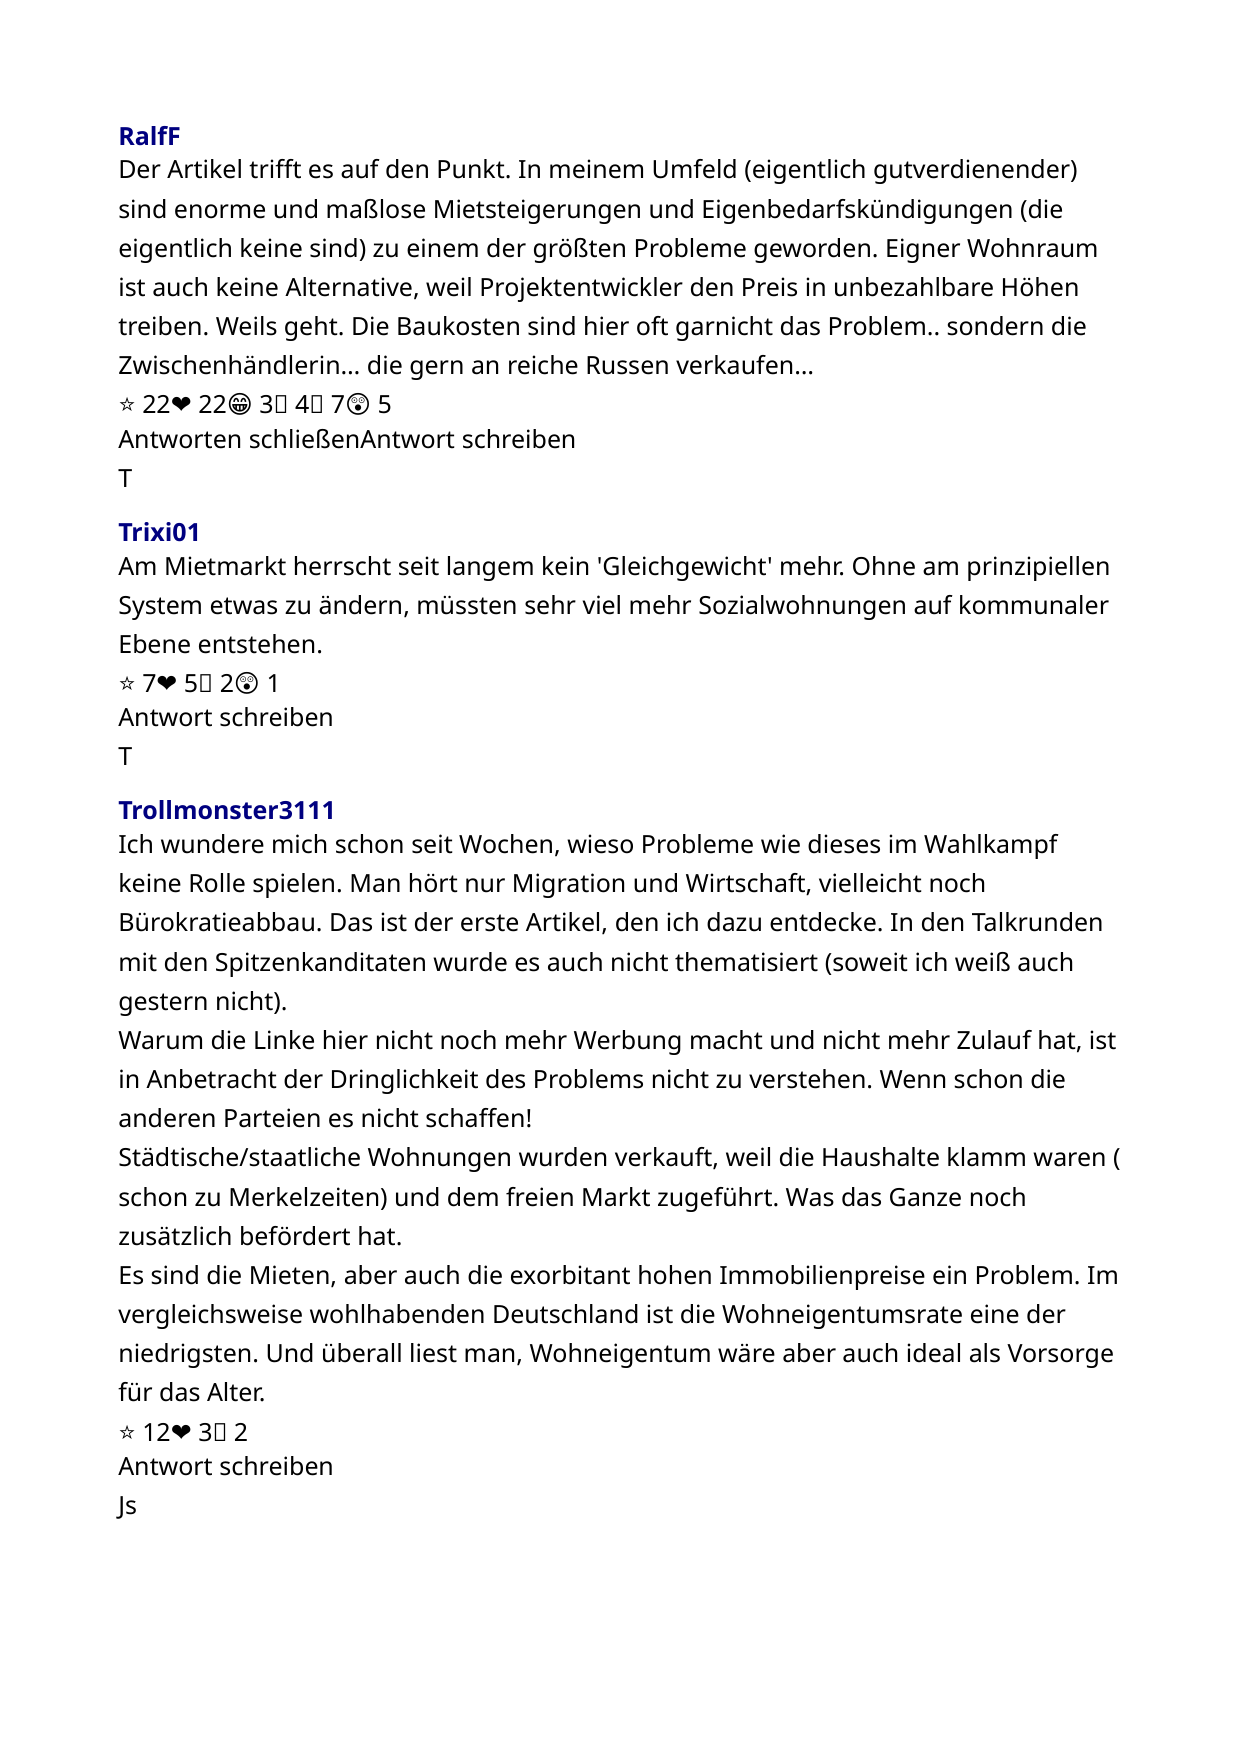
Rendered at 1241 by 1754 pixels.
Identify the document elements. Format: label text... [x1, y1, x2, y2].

text Der Artikel trifft es auf den Punkt. In meinem Umfeld (eigentlich gutverdienender) sind enorme und maßlose Mietsteigerungen und Eigenbedarfskündigungen (die eigentlich keine sind) zu einem der größten Probleme geworden. Eigner Wohnraum ist auch keine Alternative, weil Projektentwickler den Preis in unbezahlbare Höhen treiben. Weils geht. Die Baukosten sind hier oft garnicht das Problem.. sondern die Zwischenhändlerin… die gern an reiche Russen verkaufen… [118, 152, 1122, 382]
text Ich wundere mich schon seit Wochen, wieso Probleme wie dieses im Wahlkampf keine Rolle spielen. Man hört nur Migration und Wirtschaft, vielleicht noch Bürokratieabbau. Das ist der erste Artikel, den ich dazu entdecke. In den Talkrunden mit den Spitzenkanditaten wurde es auch nicht thematisiert (soweit ich weiß auch gestern nicht). [118, 827, 1122, 1017]
text Warum die Linke hier nicht noch mehr Werbung macht und nicht mehr Zulauf hat, ist in Anbetracht der Dringlichkeit des Problems nicht zu verstehen. Wenn schon die anderen Parteien es nicht schaffen! [118, 1023, 1122, 1135]
text ⭐️ 7❤️ 5🤨 2😲 1 [118, 666, 1122, 700]
text Es sind die Mieten, aber auch die exorbitant hohen Immobilienpreise ein Problem. Im vergleichsweise wohlhabenden Deutschland ist die Wohneigentumsrate eine der niedrigsten. Und überall liest man, Wohneigentum wäre aber auch ideal als Vorsorge für das Alter. [118, 1258, 1122, 1409]
subtitle Trixi01 [118, 514, 1122, 548]
subtitle Trollmonster3111 [118, 793, 1122, 827]
text Städtische/staatliche Wohnungen wurden verkauft, weil die Haushalte klamm waren ( schon zu Merkelzeiten) und dem freien Markt zugeführt. Was das Ganze noch zusätzlich befördert hat. [118, 1140, 1122, 1252]
text T [118, 460, 1122, 494]
text Antwort schreiben [118, 700, 1122, 734]
text Js [118, 1487, 1122, 1522]
text ⭐️ 12❤️ 3🤨 2 [118, 1414, 1122, 1448]
text ⭐️ 22❤️ 22😁 3🙁 4🤨 7😲 5 [118, 387, 1122, 421]
subtitle RalfF [118, 118, 1122, 152]
text T [118, 739, 1122, 773]
text Antworten schließenAntwort schreiben [118, 421, 1122, 455]
text Am Mietmarkt herrscht seit langem kein 'Gleichgewicht' mehr. Ohne am prinzipiellen System etwas zu ändern, müssten sehr viel mehr Sozialwohnungen auf kommunaler Ebene entstehen. [118, 548, 1122, 661]
text Antwort schreiben [118, 1448, 1122, 1482]
